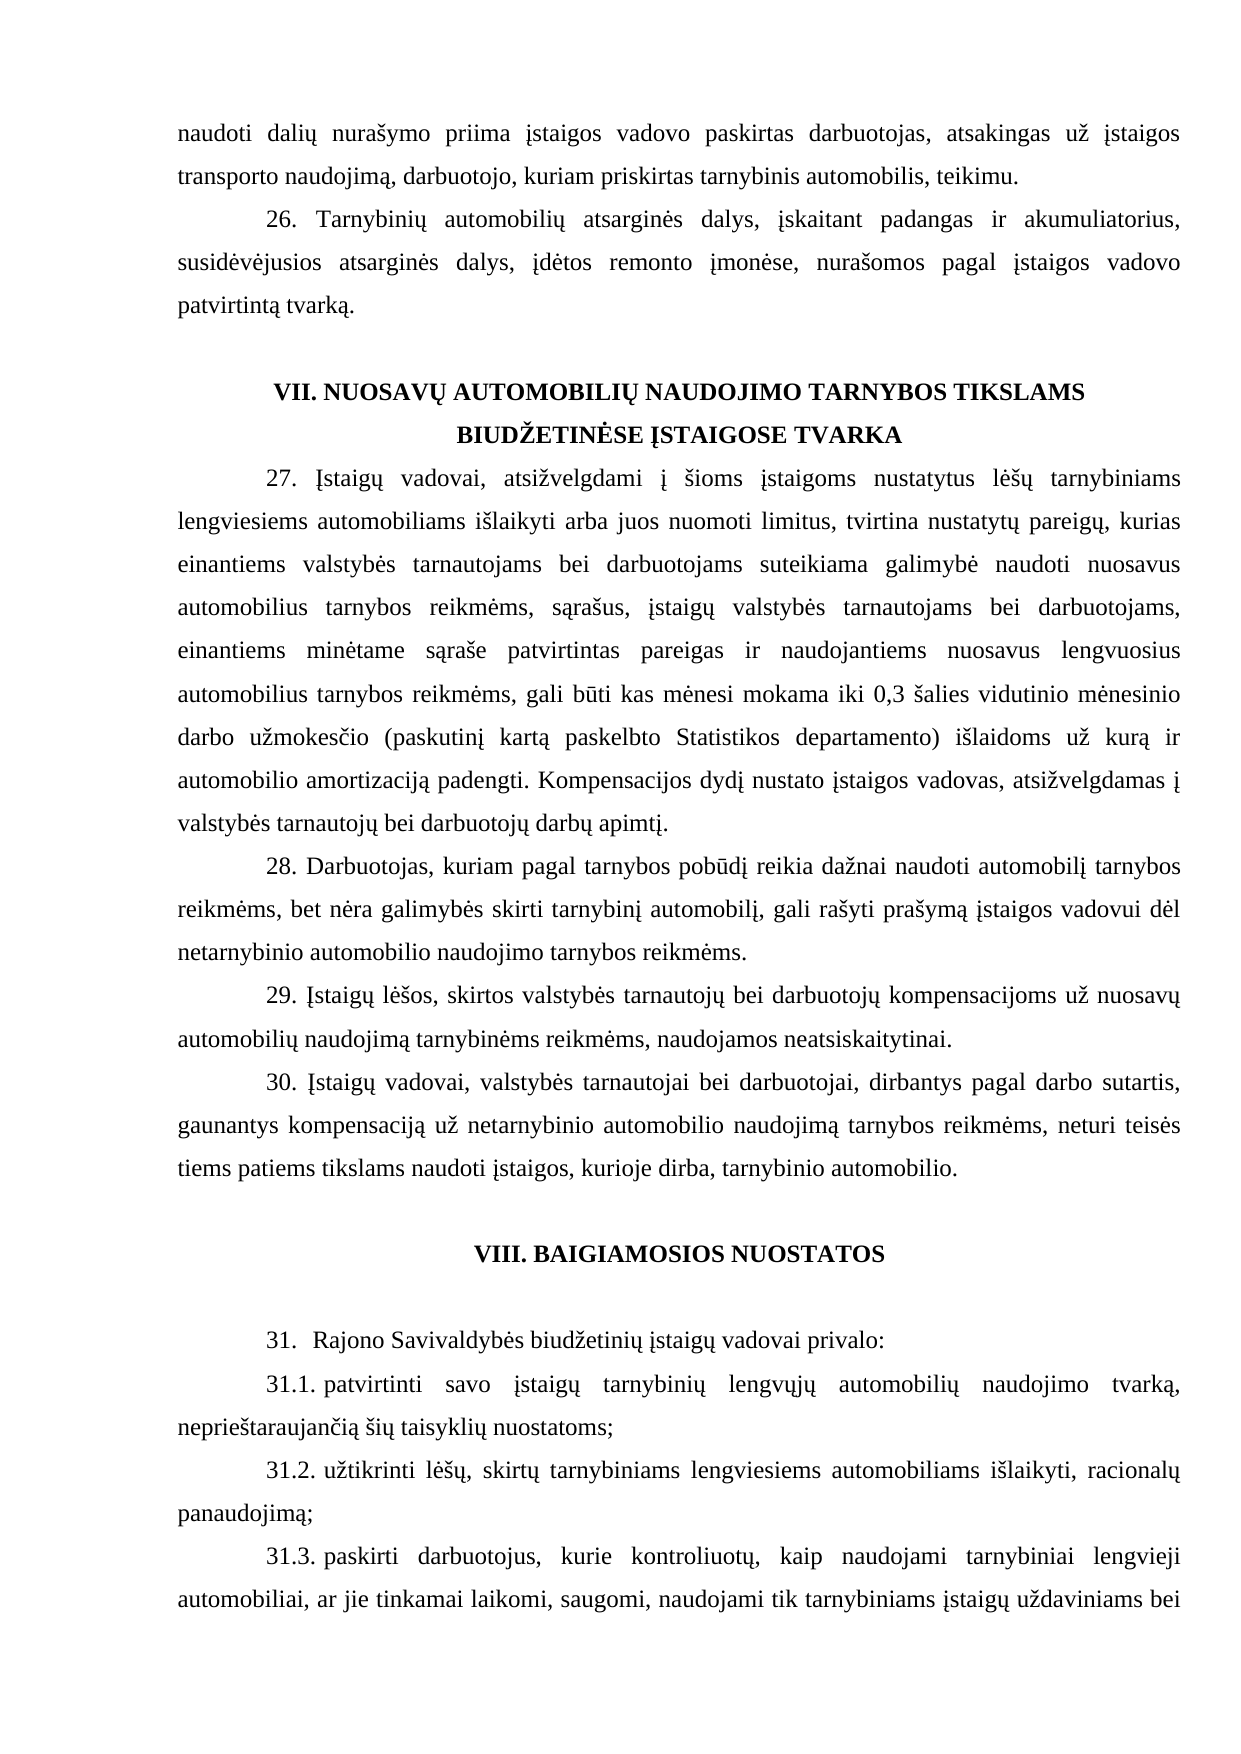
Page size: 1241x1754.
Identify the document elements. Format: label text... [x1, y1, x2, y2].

text 26. Tarnybinių automobilių atsarginės dalys, įskaitant padangas ir akumuliatorius, susidėvėjusios atsarginės dalys, įdėtos remonto įmonėse, nurašomos pagal įstaigos vadovo patvirtintą tvarką. [177, 204, 1181, 319]
text 31.3. paskirti darbuotojus, kurie kontroliuotų, kaip naudojami tarnybiniai lengvieji automobiliai, ar jie tinkamai laikomi, saugomi, naudojami tik tarnybiniams įstaigų uždaviniams bei [177, 1541, 1181, 1613]
text 31.2. užtikrinti lėšų, skirtų tarnybiniams lengviesiems automobiliams išlaikyti, racionalų panaudojimą; [177, 1455, 1181, 1527]
text naudoti dalių nurašymo priima įstaigos vadovo paskirtas darbuotojas, atsakingas už įstaigos transporto naudojimą, darbuotojo, kuriam priskirtas tarnybinis automobilis, teikimu. [177, 118, 1181, 190]
text VII. NUOSAVŲ AUTOMOBILIŲ NAUDOJIMO TARNYBOS TIKSLAMS BIUDŽETINĖSE ĮSTAIGOSE TVARKA [177, 377, 1181, 449]
text 27. Įstaigų vadovai, atsižvelgdami į šioms įstaigoms nustatytus lėšų tarnybiniams lengviesiems automobiliams išlaikyti arba juos nuomoti limitus, tvirtina nustatytų pareigų, kurias einantiems valstybės tarnautojams bei darbuotojams suteikiama galimybė naudoti nuosavus automobilius tarnybos reikmėms, sąrašus, įstaigų valstybės tarnautojams bei darbuotojams, einantiems minėtame sąraše patvirtintas pareigas ir naudojantiems nuosavus lengvuosius automobilius tarnybos reikmėms, gali būti kas mėnesi mokama iki 0,3 šalies vidutinio mėnesinio darbo užmokesčio (paskutinį kartą paskelbto Statistikos departamento) išlaidoms už kurą ir automobilio amortizaciją padengti. Kompensacijos dydį nustato įstaigos vadovas, atsižvelgdamas į valstybės tarnautojų bei darbuotojų darbų apimtį. [177, 463, 1181, 837]
text 31.1. patvirtinti savo įstaigų tarnybinių lengvųjų automobilių naudojimo tvarką, neprieštaraujančią šių taisyklių nuostatoms; [177, 1369, 1181, 1441]
text 28. Darbuotojas, kuriam pagal tarnybos pobūdį reikia dažnai naudoti automobilį tarnybos reikmėms, bet nėra galimybės skirti tarnybinį automobilį, gali rašyti prašymą įstaigos vadovui dėl netarnybinio automobilio naudojimo tarnybos reikmėms. [177, 851, 1181, 966]
text 29. Įstaigų lėšos, skirtos valstybės tarnautojų bei darbuotojų kompensacijoms už nuosavų automobilių naudojimą tarnybinėms reikmėms, naudojamos neatsiskaitytinai. [177, 981, 1181, 1052]
text 30. Įstaigų vadovai, valstybės tarnautojai bei darbuotojai, dirbantys pagal darbo sutartis, gaunantys kompensaciją už netarnybinio automobilio naudojimą tarnybos reikmėms, neturi teisės tiems patiems tikslams naudoti įstaigos, kurioje dirba, tarnybinio automobilio. [177, 1067, 1181, 1182]
text VIII. BAIGIAMOSIOS NUOSTATOS [177, 1239, 1181, 1268]
text 31. Rajono Savivaldybės biudžetinių įstaigų vadovai privalo: [177, 1326, 1181, 1354]
